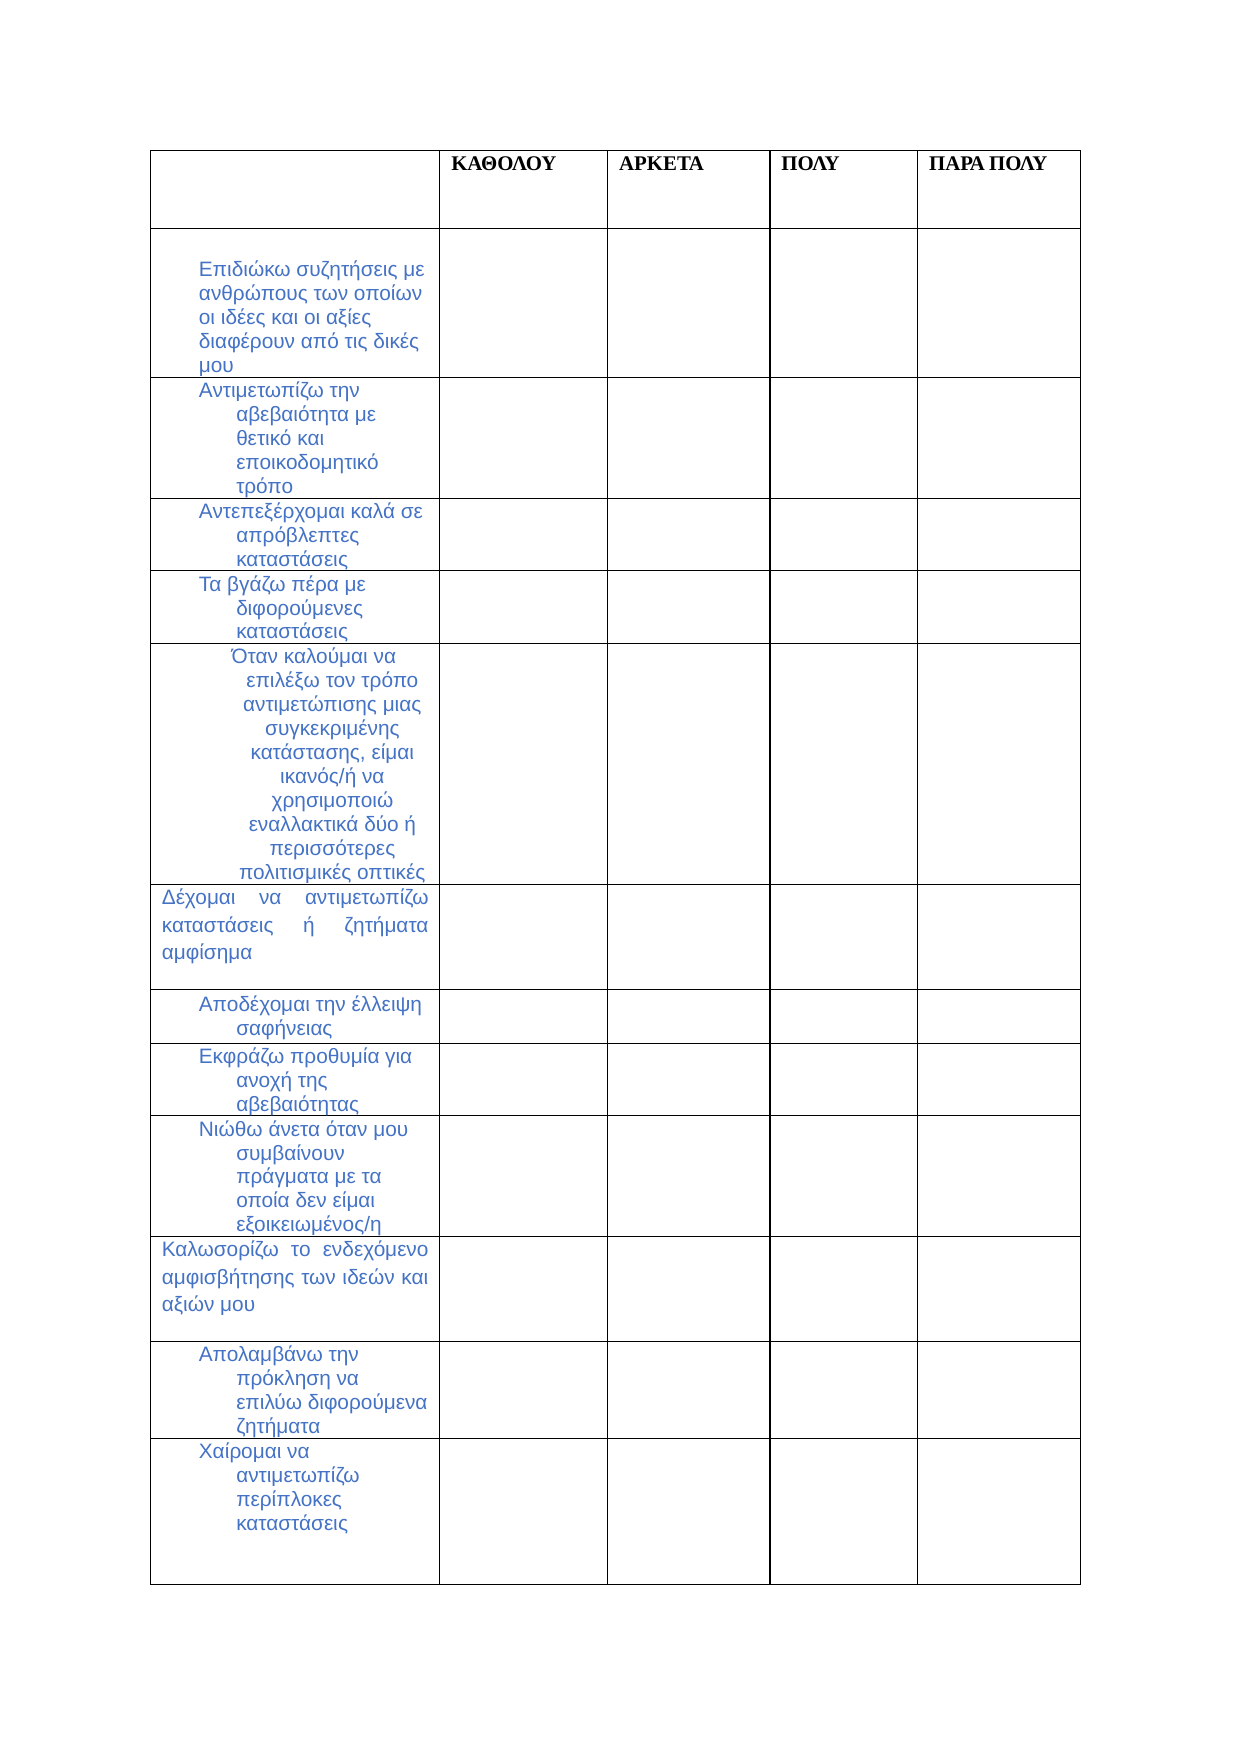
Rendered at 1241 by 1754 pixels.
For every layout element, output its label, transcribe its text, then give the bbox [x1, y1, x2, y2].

table_cell [771, 378, 917, 497]
table_cell [918, 1342, 1080, 1438]
table_cell [440, 990, 607, 1042]
table_cell [440, 1237, 607, 1341]
table_cell [151, 151, 439, 228]
table_cell [440, 1342, 607, 1438]
table_cell [918, 499, 1080, 570]
table_cell [918, 644, 1080, 884]
table_cell [608, 644, 769, 884]
table_cell [608, 885, 769, 989]
table_cell [918, 1044, 1080, 1115]
table_cell [608, 229, 769, 377]
table_cell [608, 1342, 769, 1438]
table_cell [771, 1342, 917, 1438]
table_cell [918, 229, 1080, 377]
table_cell Καλωσορίζω το ενδεχόμενο αμφισβήτησης των ιδεών και αξιών μου [151, 1237, 439, 1341]
table_cell [771, 1044, 917, 1115]
table_cell [608, 1439, 769, 1584]
table_cell [918, 885, 1080, 989]
table_cell Δέχομαι να αντιμετωπίζω καταστάσεις ή ζητήματα αμφίσημα [151, 885, 439, 989]
table_cell [918, 1116, 1080, 1236]
table_cell [440, 644, 607, 884]
table_cell Νιώθω άνετα όταν μου συμβαίνουν πράγματα με τα οποία δεν είμαι εξοικειωμένος/η [151, 1116, 439, 1236]
table_cell Αντιμετωπίζω την αβεβαιότητα με θετικό και εποικοδομητικό τρόπο [151, 378, 439, 497]
table_cell ΚΑΘΟΛΟΥ [440, 151, 607, 228]
table_cell [771, 1116, 917, 1236]
table_cell [440, 571, 607, 643]
table_cell [608, 571, 769, 643]
table_cell Επιδιώκω συζητήσεις με ανθρώπους των οποίων οι ιδέες και οι αξίες διαφέρουν από τις δικές μου [151, 229, 439, 377]
table_cell ΑΡΚΕΤΑ [608, 151, 769, 228]
table_cell [440, 1116, 607, 1236]
table_cell [608, 1237, 769, 1341]
table_cell [608, 499, 769, 570]
table_cell Αποδέχομαι την έλλειψη σαφήνειας [151, 990, 439, 1042]
table_cell [771, 644, 917, 884]
table_cell Όταν καλούμαι να επιλέξω τον τρόπο αντιμετώπισης μιας συγκεκριμένης κατάστασης, είμαι ικανός/ή να χρησιμοποιώ εναλλακτικά δύο ή περισσότερες πολιτισμικές οπτικές [151, 644, 439, 884]
table_cell Εκφράζω προθυμία για ανοχή της αβεβαιότητας [151, 1044, 439, 1115]
table_cell [440, 885, 607, 989]
table_cell [771, 499, 917, 570]
table_cell [918, 1237, 1080, 1341]
table_cell Τα βγάζω πέρα με διφορούμενες καταστάσεις [151, 571, 439, 643]
table_cell [440, 229, 607, 377]
table_cell ΠΑΡΑ ΠΟΛΥ [918, 151, 1080, 228]
table_cell [440, 1044, 607, 1115]
table_cell [440, 1439, 607, 1584]
table_cell Αντεπεξέρχομαι καλά σε απρόβλεπτες καταστάσεις [151, 499, 439, 570]
table_cell [771, 1439, 917, 1584]
table_cell [771, 885, 917, 989]
table_cell [771, 990, 917, 1042]
table_cell Χαίρομαι να αντιμετωπίζω περίπλοκες καταστάσεις [151, 1439, 439, 1584]
table_cell [608, 990, 769, 1042]
table_cell [608, 378, 769, 497]
table_cell [918, 378, 1080, 497]
table_cell [918, 571, 1080, 643]
table_cell [771, 571, 917, 643]
table_cell [918, 1439, 1080, 1584]
table_cell Απολαμβάνω την πρόκληση να επιλύω διφορούμενα ζητήματα [151, 1342, 439, 1438]
table_cell ΠΟΛΥ [771, 151, 917, 228]
table_cell [440, 378, 607, 497]
table_cell [440, 499, 607, 570]
table_cell [608, 1044, 769, 1115]
table_cell [608, 1116, 769, 1236]
table_cell [771, 1237, 917, 1341]
table_cell [771, 229, 917, 377]
table_cell [918, 990, 1080, 1042]
